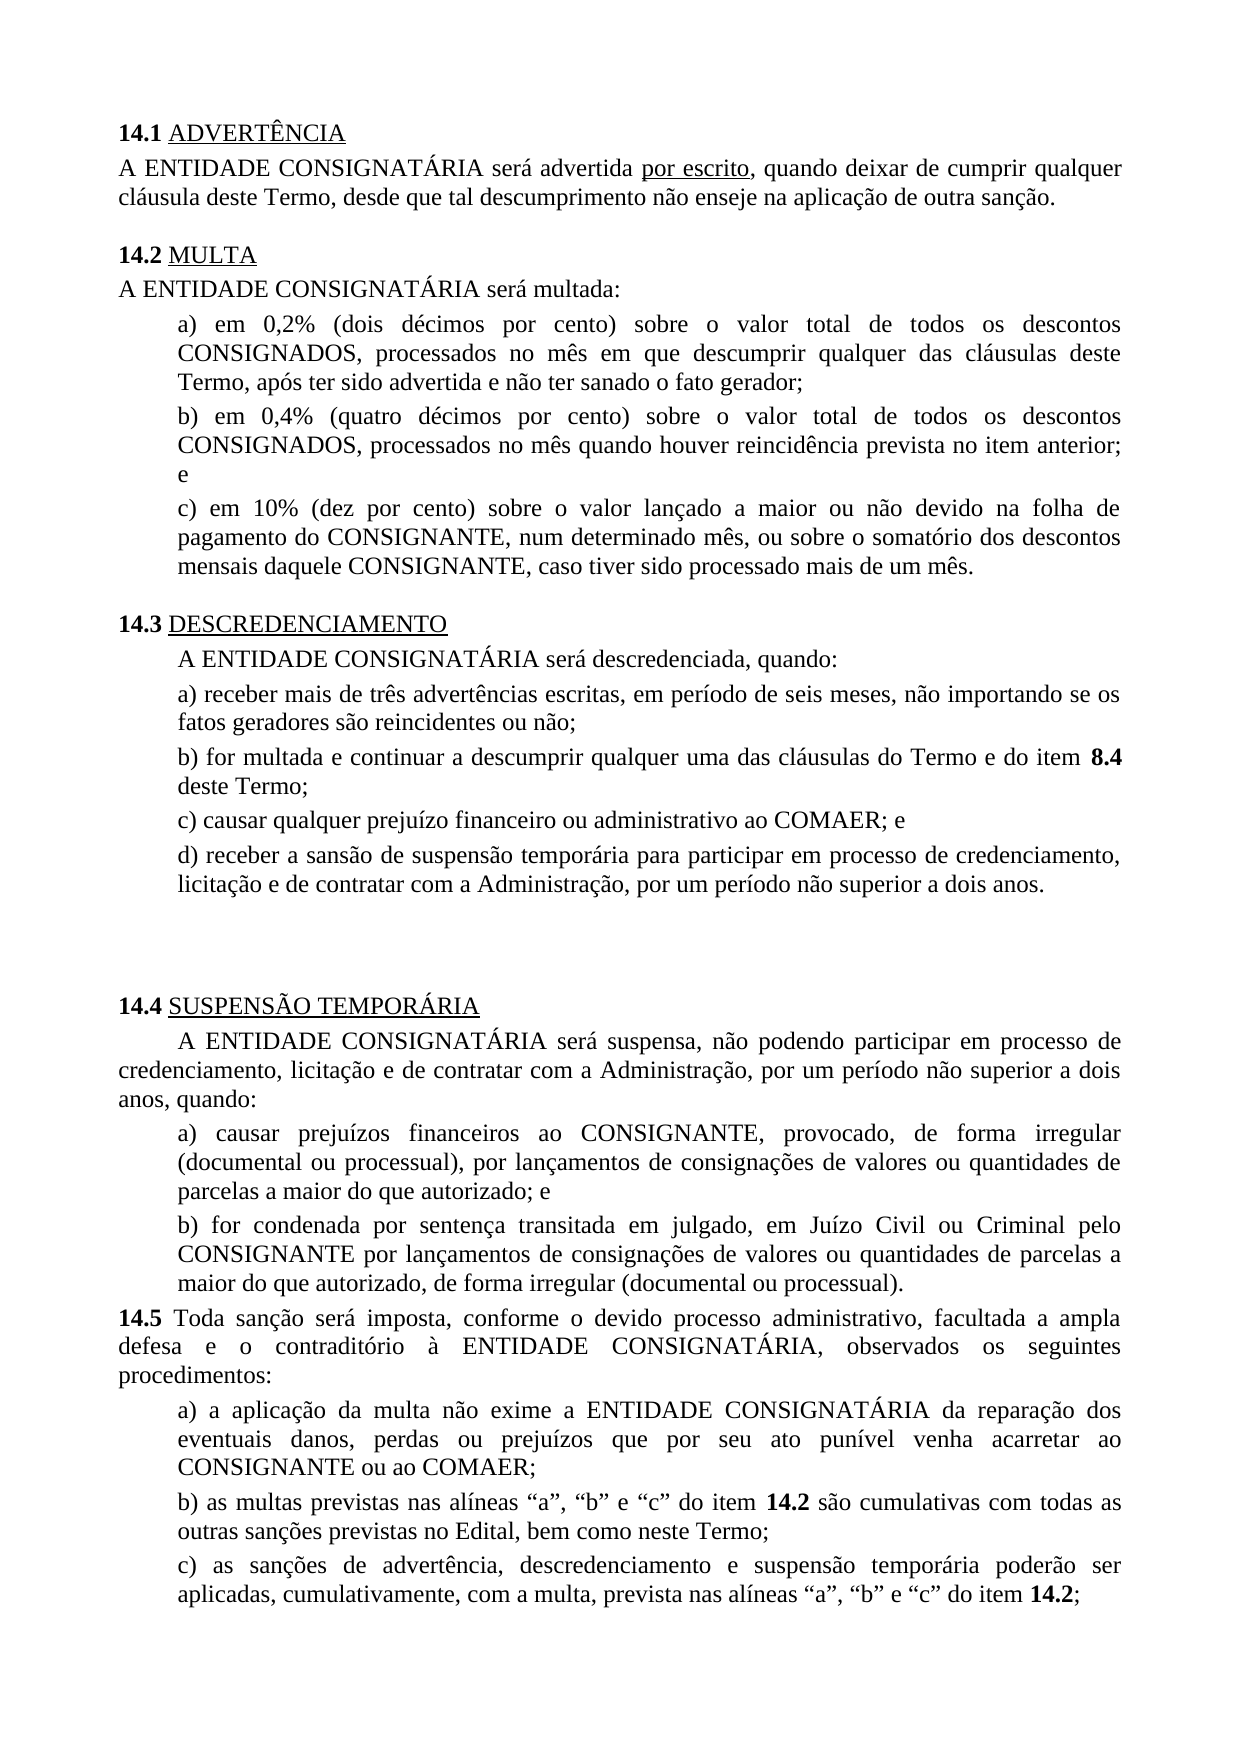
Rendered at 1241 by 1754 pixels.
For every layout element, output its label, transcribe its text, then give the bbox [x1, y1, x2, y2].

text A ENTIDADE CONSIGNATÁRIA será advertida por escrito, quando deixar de cumprir qualquer cláusula deste Termo, desde que tal descumprimento não enseje na aplicação de outra sanção. [118, 153, 1122, 210]
text 14.5 Toda sanção será imposta, conforme o devido processo administrativo, facultada a ampla defesa e o contraditório à ENTIDADE CONSIGNATÁRIA, observados os seguintes procedimentos: [118, 1303, 1122, 1389]
text 14.1 ADVERTÊNCIA [118, 118, 1122, 147]
text c) as sanções de advertência, descredenciamento e suspensão temporária poderão ser aplicadas, cumulativamente, com a multa, prevista nas alíneas “a”, “b” e “c” do item 14.2; [177, 1551, 1122, 1608]
text a) a aplicação da multa não exime a ENTIDADE CONSIGNATÁRIA da reparação dos eventuais danos, perdas ou prejuízos que por seu ato punível venha acarretar ao CONSIGNANTE ou ao COMAER; [177, 1395, 1122, 1481]
text b) for multada e continuar a descumprir qualquer uma das cláusulas do Termo e do item 8.4 deste Termo; [177, 742, 1122, 799]
text A ENTIDADE CONSIGNATÁRIA será multada: [118, 274, 1122, 303]
text b) as multas previstas nas alíneas “a”, “b” e “c” do item 14.2 são cumulativas com todas as outras sanções previstas no Edital, bem como neste Termo; [177, 1487, 1122, 1544]
text A ENTIDADE CONSIGNATÁRIA será suspensa, não podendo participar em processo de credenciamento, licitação e de contratar com a Administração, por um período não superior a dois anos, quando: [118, 1026, 1122, 1112]
text b) em 0,4% (quatro décimos por cento) sobre o valor total de todos os descontos CONSIGNADOS, processados no mês quando houver reincidência prevista no item anterior; e [177, 401, 1122, 488]
text d) receber a sansão de suspensão temporária para participar em processo de credenciamento, licitação e de contratar com a Administração, por um período não superior a dois anos. [177, 840, 1122, 898]
text A ENTIDADE CONSIGNATÁRIA será descredenciada, quando: [118, 644, 1122, 673]
text a) causar prejuízos financeiros ao CONSIGNANTE, provocado, de forma irregular (documental ou processual), por lançamentos de consignações de valores ou quantidades de parcelas a maior do que autorizado; e [177, 1118, 1122, 1204]
text 14.2 MULTA [118, 240, 1122, 268]
text c) causar qualquer prejuízo financeiro ou administrativo ao COMAER; e [177, 806, 1122, 834]
text b) for condenada por sentença transitada em julgado, em Juízo Civil ou Criminal pelo CONSIGNANTE por lançamentos de consignações de valores ou quantidades de parcelas a maior do que autorizado, de forma irregular (documental ou processual). [177, 1211, 1122, 1297]
text a) receber mais de três advertências escritas, em período de seis meses, não importando se os fatos geradores são reincidentes ou não; [177, 679, 1122, 736]
text 14.3 DESCREDENCIAMENTO [118, 609, 1122, 638]
text c) em 10% (dez por cento) sobre o valor lançado a maior ou não devido na folha de pagamento do CONSIGNANTE, num determinado mês, ou sobre o somatório dos descontos mensais daquele CONSIGNANTE, caso tiver sido processado mais de um mês. [177, 493, 1122, 580]
text 14.4 SUSPENSÃO TEMPORÁRIA [118, 991, 1122, 1020]
text a) em 0,2% (dois décimos por cento) sobre o valor total de todos os descontos CONSIGNADOS, processados no mês em que descumprir qualquer das cláusulas deste Termo, após ter sido advertida e não ter sanado o fato gerador; [177, 309, 1122, 395]
